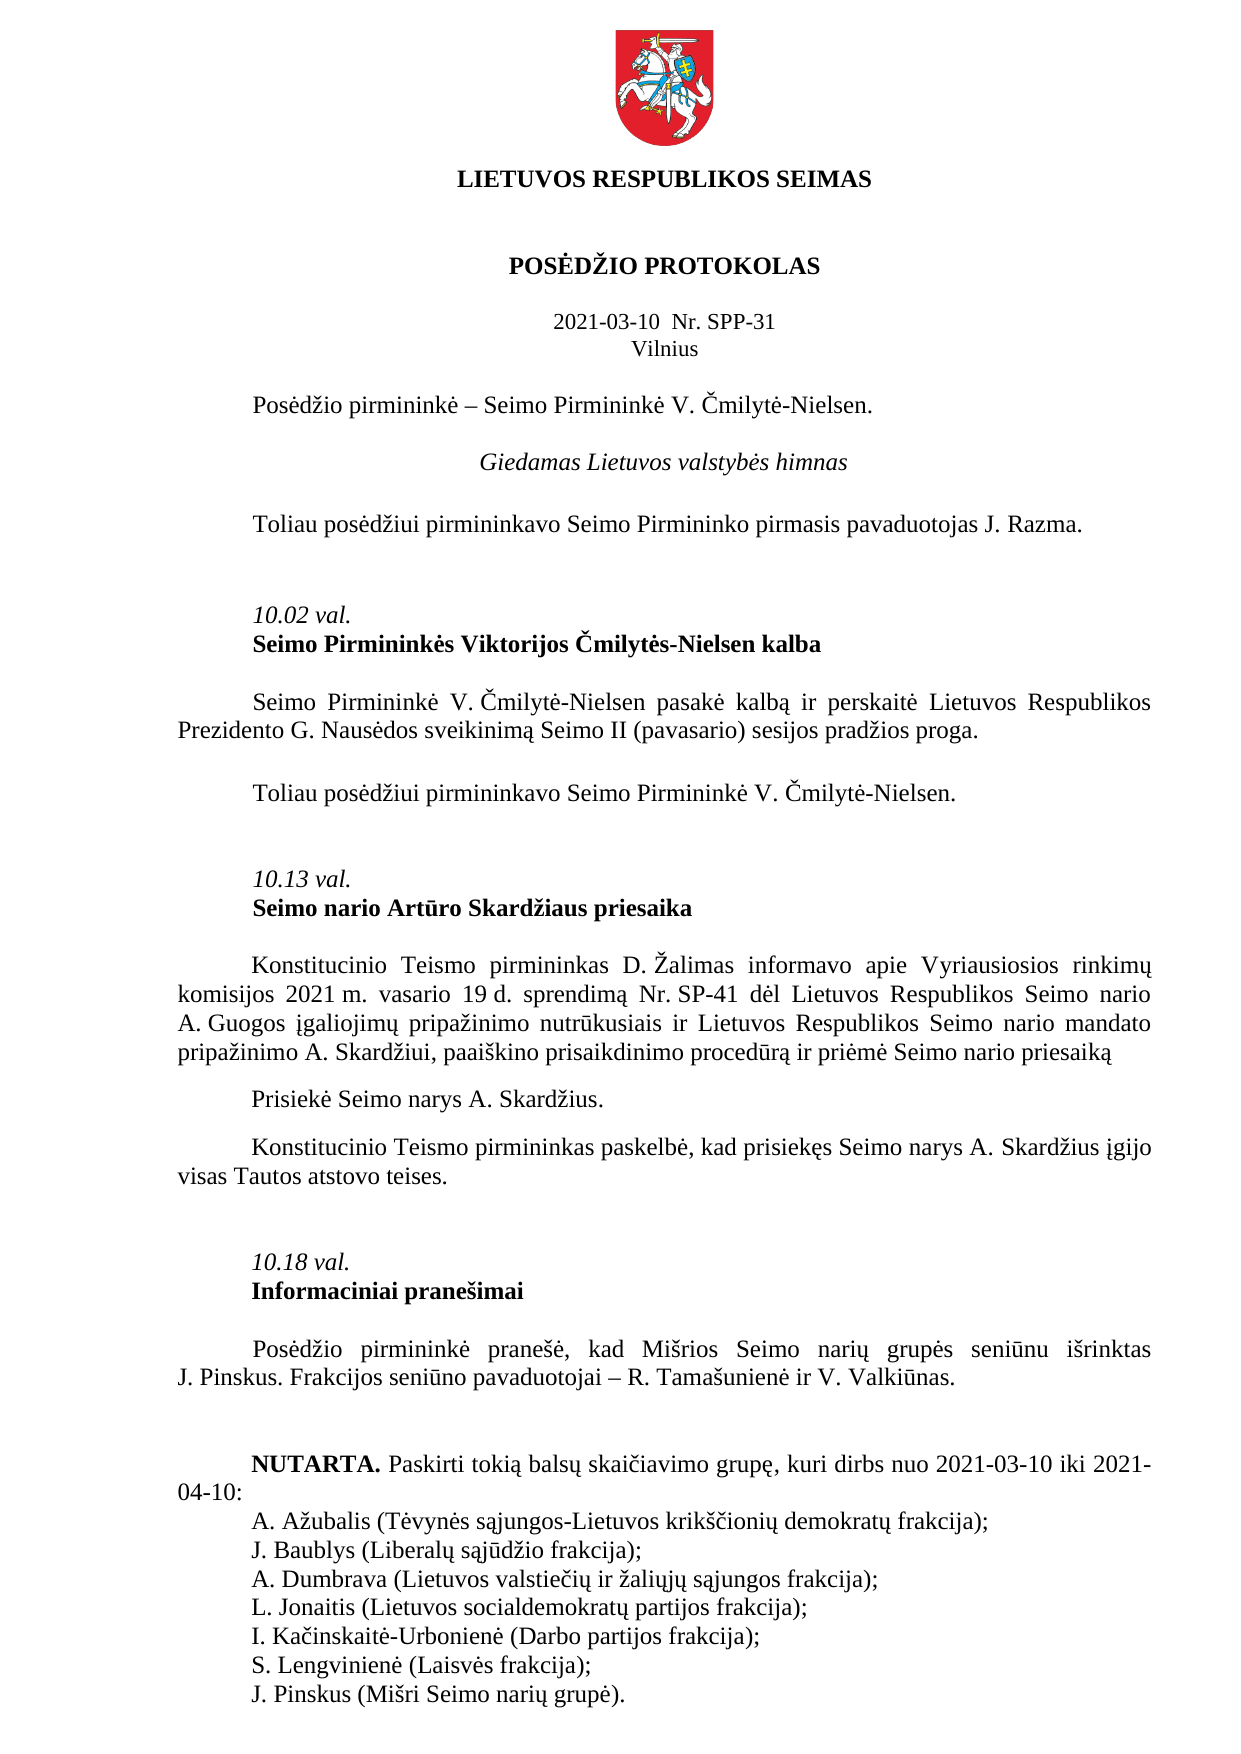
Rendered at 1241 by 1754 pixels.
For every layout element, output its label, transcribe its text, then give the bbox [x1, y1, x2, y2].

text 10.13 val. [177, 864, 1152, 893]
text NUTARTA. Paskirti tokią balsų skaičiavimo grupę, kuri dirbs nuo 2021-03-10 iki 2021-04-10: [177, 1449, 1152, 1506]
text Posėdžio pirmininkė pranešė, kad Mišrios Seimo narių grupės seniūnu išrinktas J. Pinskus. Frakcijos seniūno pavaduotojai – R. Tamašunienė ir V. Valkiūnas. [177, 1334, 1152, 1391]
text A. Ažubalis (Tėvynės sąjungos-Lietuvos krikščionių demokratų frakcija); [177, 1506, 1152, 1535]
text Toliau posėdžiui pirmininkavo Seimo Pirmininko pirmasis pavaduotojas J. Razma. [177, 509, 1152, 538]
text S. Lengvinienė (Laisvės frakcija); [177, 1650, 1152, 1679]
text I. Kačinskaitė-Urbonienė (Darbo partijos frakcija); [177, 1621, 1152, 1650]
text 2021-03-10 Nr. SPP-31 [177, 308, 1152, 334]
text Giedamas Lietuvos valstybės himnas [177, 447, 1152, 476]
text Posėdžio pirmininkė – Seimo Pirmininkė V. Čmilytė-Nielsen. [177, 390, 1152, 418]
text Vilnius [177, 334, 1152, 361]
text Toliau posėdžiui pirmininkavo Seimo Pirmininkė V. Čmilytė-Nielsen. [177, 778, 1152, 807]
text Seimo nario Artūro Skardžiaus priesaika [177, 893, 1152, 922]
text Konstitucinio Teismo pirmininkas paskelbė, kad prisiekęs Seimo narys A. Skardžius įgijo visas Tautos atstovo teises. [177, 1132, 1152, 1190]
text Konstitucinio Teismo pirmininkas D. Žalimas informavo apie Vyriausiosios rinkimų komisijos 2021 m. vasario 19 d. sprendimą Nr. SP-41 dėl Lietuvos Respublikos Seimo nario A. Guogos įgaliojimų pripažinimo nutrūkusiais ir Lietuvos Respublikos Seimo nario mandato pripažinimo A. Skardžiui, paaiškino prisaikdinimo procedūrą ir priėmė Seimo nario priesaiką [177, 950, 1152, 1065]
text Informaciniai pranešimai [177, 1276, 1152, 1305]
text 10.18 val. [177, 1247, 1152, 1276]
text J. Pinskus (Mišri Seimo narių grupė). [177, 1679, 1152, 1707]
text Lietuvos Respublikos Seimas [177, 164, 1152, 193]
text Seimo Pirmininkė V. Čmilytė-Nielsen pasakė kalbą ir perskaitė Lietuvos Respublikos Prezidento G. Nausėdos sveikinimą Seimo II (pavasario) sesijos pradžios proga. [177, 687, 1152, 744]
text L. Jonaitis (Lietuvos socialdemokratų partijos frakcija); [177, 1592, 1152, 1621]
text A. Dumbrava (Lietuvos valstiečių ir žaliųjų sąjungos frakcija); [177, 1564, 1152, 1592]
text 10.02 val. [177, 601, 1152, 629]
text Seimo Pirmininkės Viktorijos Čmilytės-Nielsen kalba [177, 629, 1152, 658]
text POSĖDŽIO PROTOKOLAS [177, 251, 1152, 279]
text J. Baublys (Liberalų sąjūdžio frakcija); [177, 1535, 1152, 1564]
text Prisiekė Seimo narys A. Skardžius. [177, 1084, 1152, 1113]
